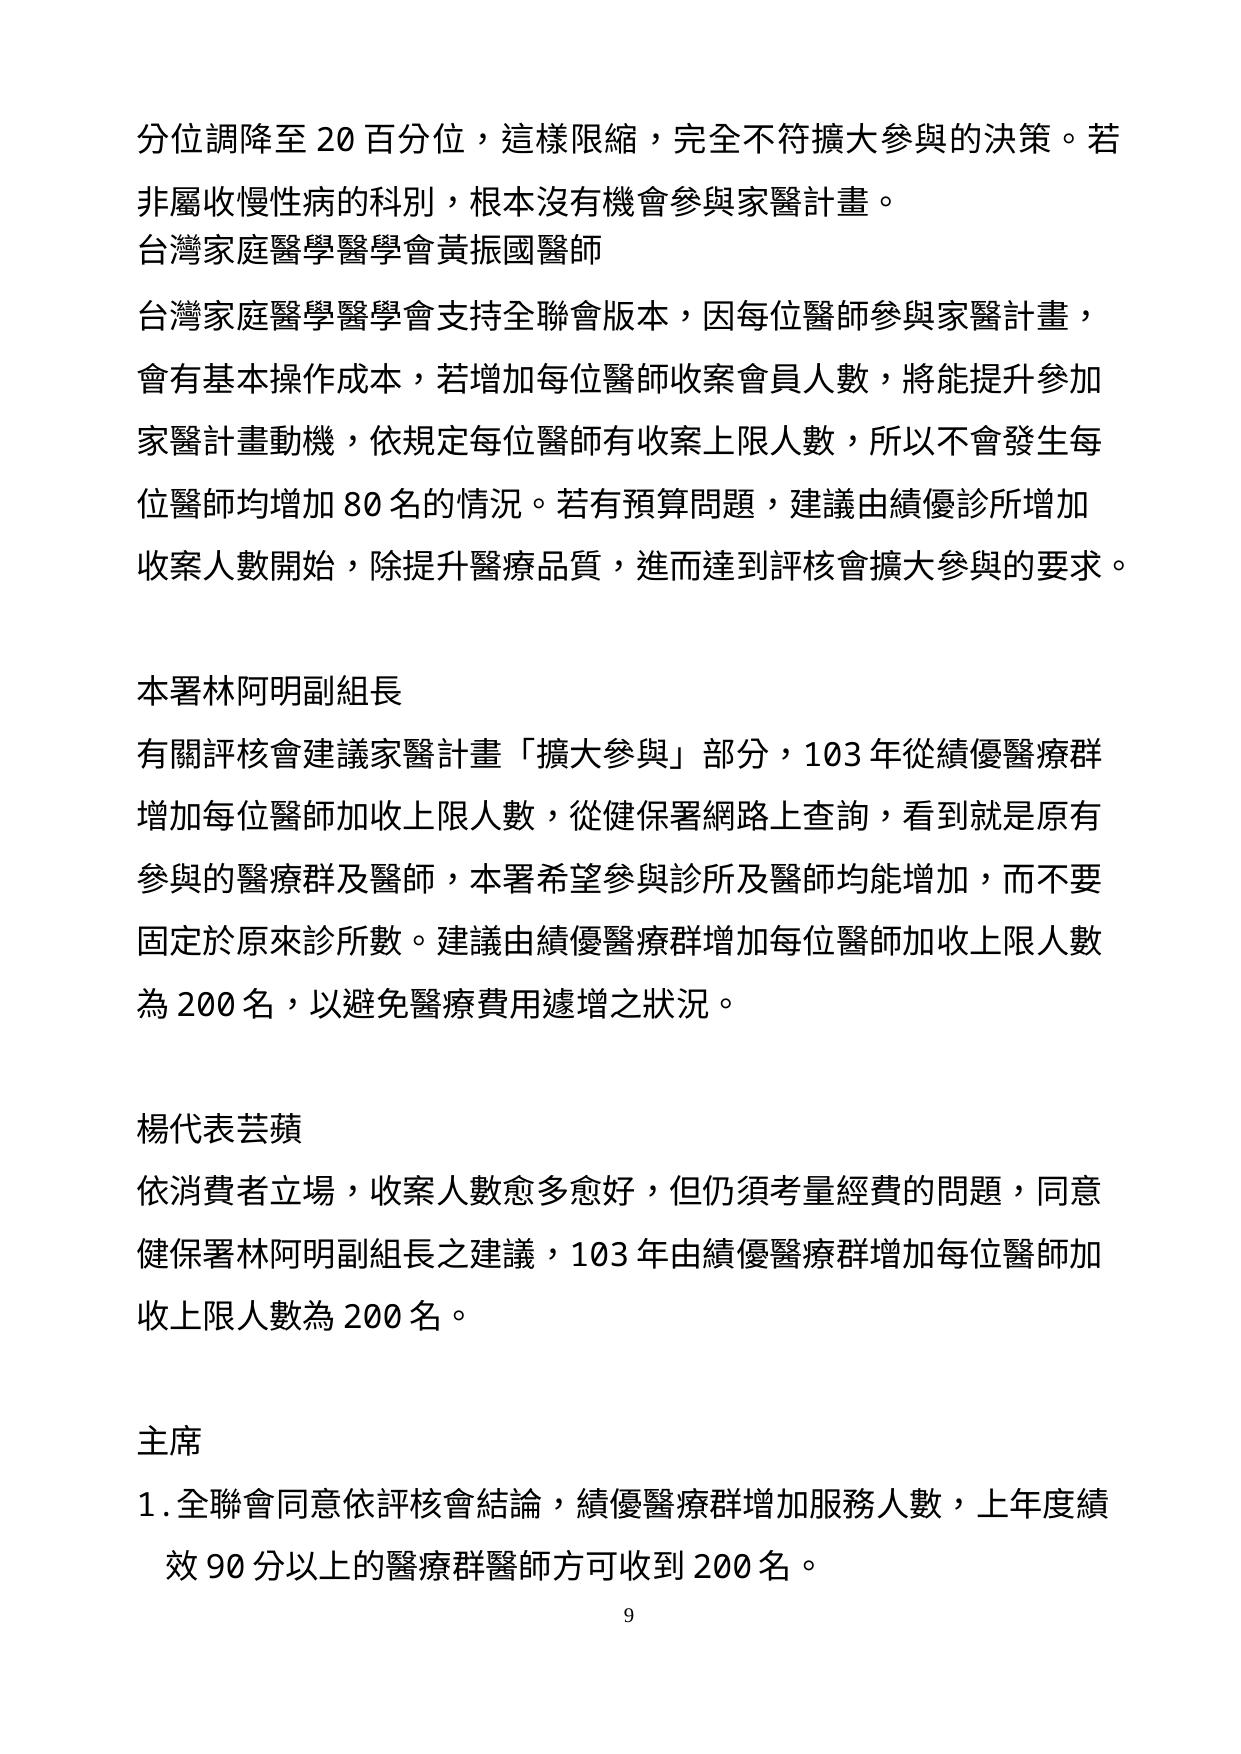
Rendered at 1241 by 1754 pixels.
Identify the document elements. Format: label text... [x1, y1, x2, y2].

text 台灣家庭醫學醫學會支持全聯會版本，因每位醫師參與家醫計畫，會有基本操作成本，若增加每位醫師收案會員人數，將能提升參加家醫計畫動機，依規定每位醫師有收案上限人數，所以不會發生每位醫師均增加80名的情況。若有預算問題，建議由績優診所增加收案人數開始，除提升醫療品質，進而達到評核會擴大參與的要求。 [136, 273, 1122, 585]
text 台灣家庭醫學醫學會黃振國醫師 [136, 221, 1122, 273]
text 楊代表芸蘋 [136, 1085, 1122, 1148]
text 分位調降至20百分位，這樣限縮，完全不符擴大參與的決策。若非屬收慢性病的科別，根本沒有機會參與家醫計畫。 [136, 96, 1122, 221]
text 依消費者立場，收案人數愈多愈好，但仍須考量經費的問題，同意健保署林阿明副組長之建議，103年由績優醫療群增加每位醫師加收上限人數為200名。 [136, 1148, 1122, 1335]
text 本署林阿明副組長 [136, 648, 1122, 710]
text 有關評核會建議家醫計畫「擴大參與」部分，103年從績優醫療群增加每位醫師加收上限人數，從健保署網路上查詢，看到就是原有參與的醫療群及醫師，本署希望參與診所及醫師均能增加，而不要固定於原來診所數。建議由績優醫療群增加每位醫師加收上限人數為200名，以避免醫療費用遽增之狀況。 [136, 710, 1122, 1023]
text 1.全聯會同意依評核會結論，績優醫療群增加服務人數，上年度績效90分以上的醫療群醫師方可收到200名。 [136, 1460, 1122, 1585]
text 主席 [136, 1398, 1122, 1460]
